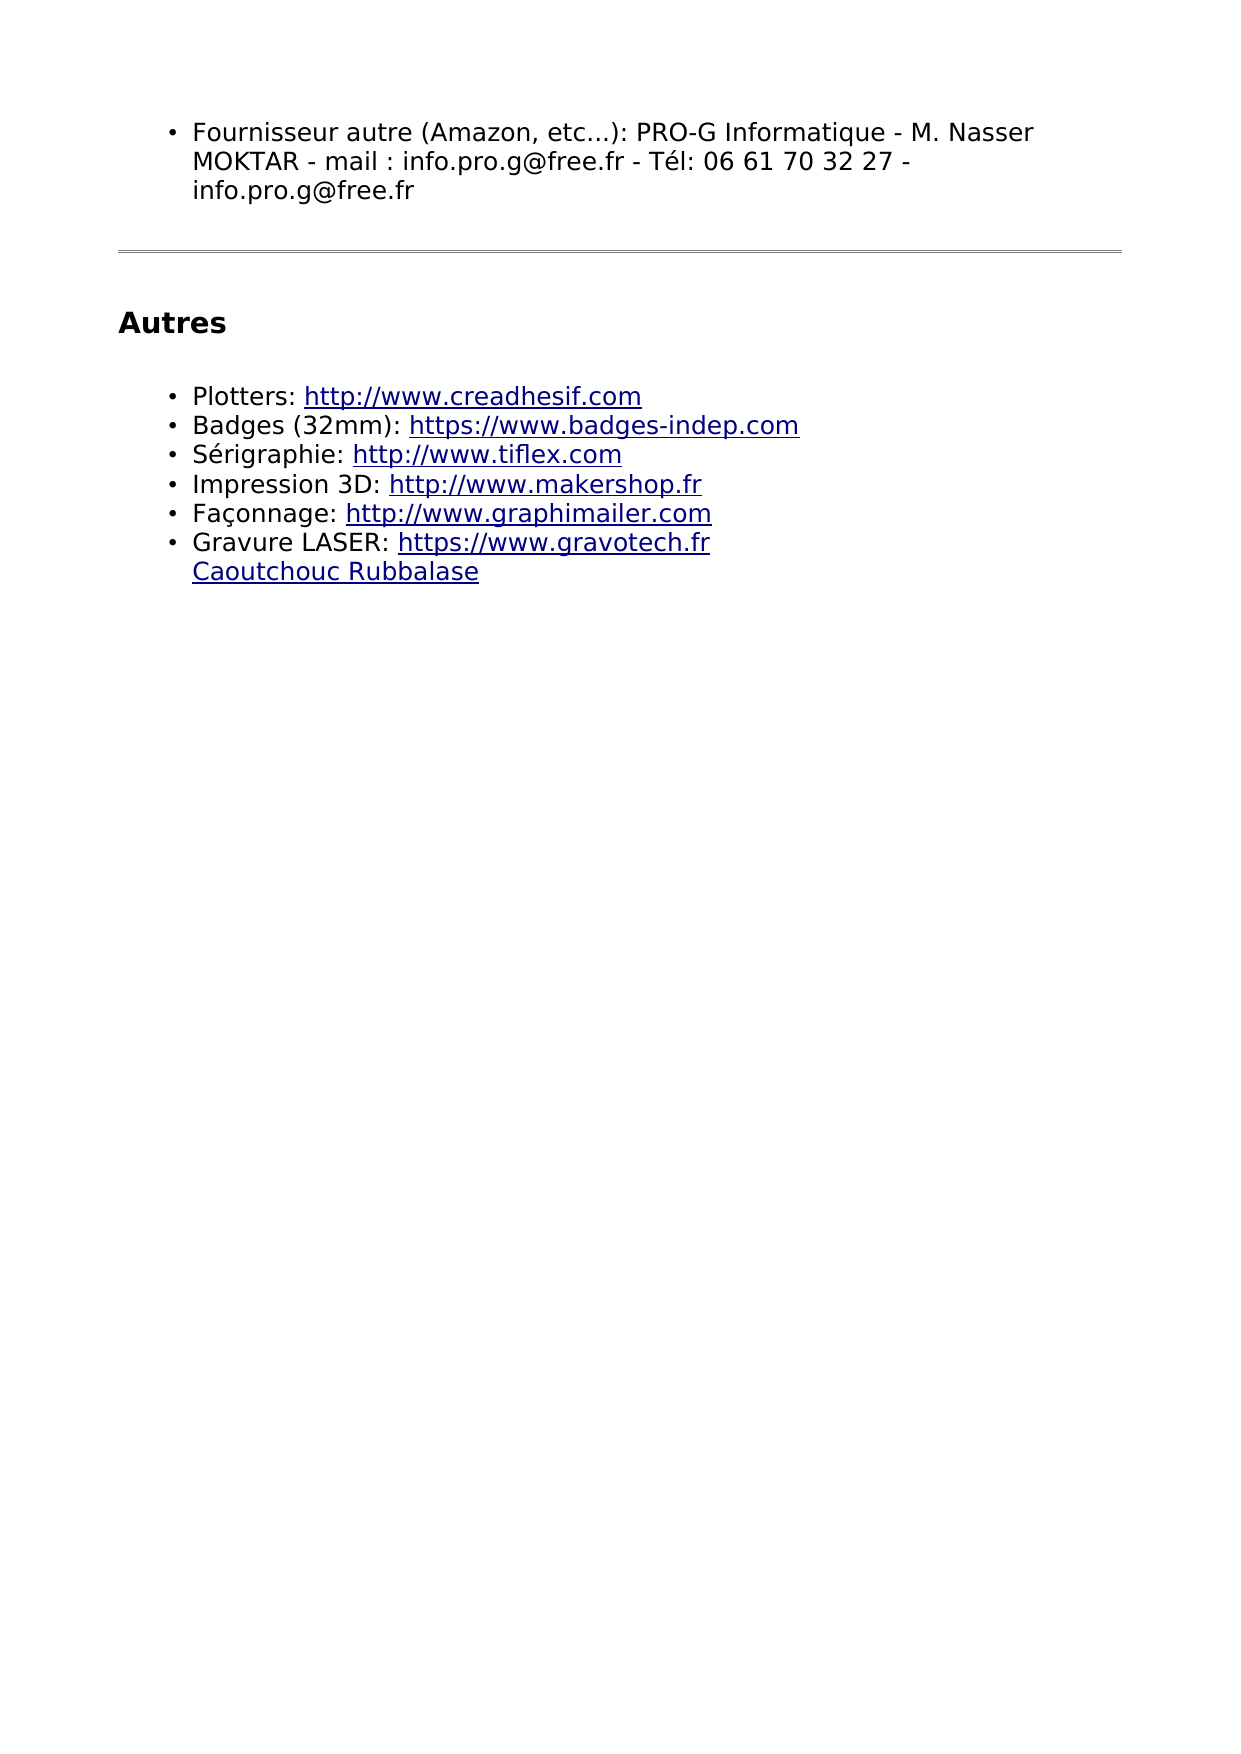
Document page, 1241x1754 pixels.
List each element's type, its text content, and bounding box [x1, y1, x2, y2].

list Badges (32mm): https://www.badges-indep.com [177, 412, 1122, 441]
list Plotters: http://www.creadhesif.com [177, 382, 1122, 412]
subtitle Autres [118, 306, 1122, 340]
list Impression 3D: http://www.makershop.fr [177, 470, 1122, 499]
list Façonnage: http://www.graphimailer.com [177, 499, 1122, 528]
list Gravure LASER: https://www.gravotech.fr Caoutchouc Rubbalase [177, 528, 1122, 587]
list Fournisseur autre (Amazon, etc...): PRO-G Informatique - M. Nasser MOKTAR - mail : info.pro.g@free.fr - Tél: 06 61 70 32 27 - info.pro.g@free.fr [177, 118, 1122, 206]
list Sérigraphie: http://www.tiflex.com [177, 441, 1122, 470]
